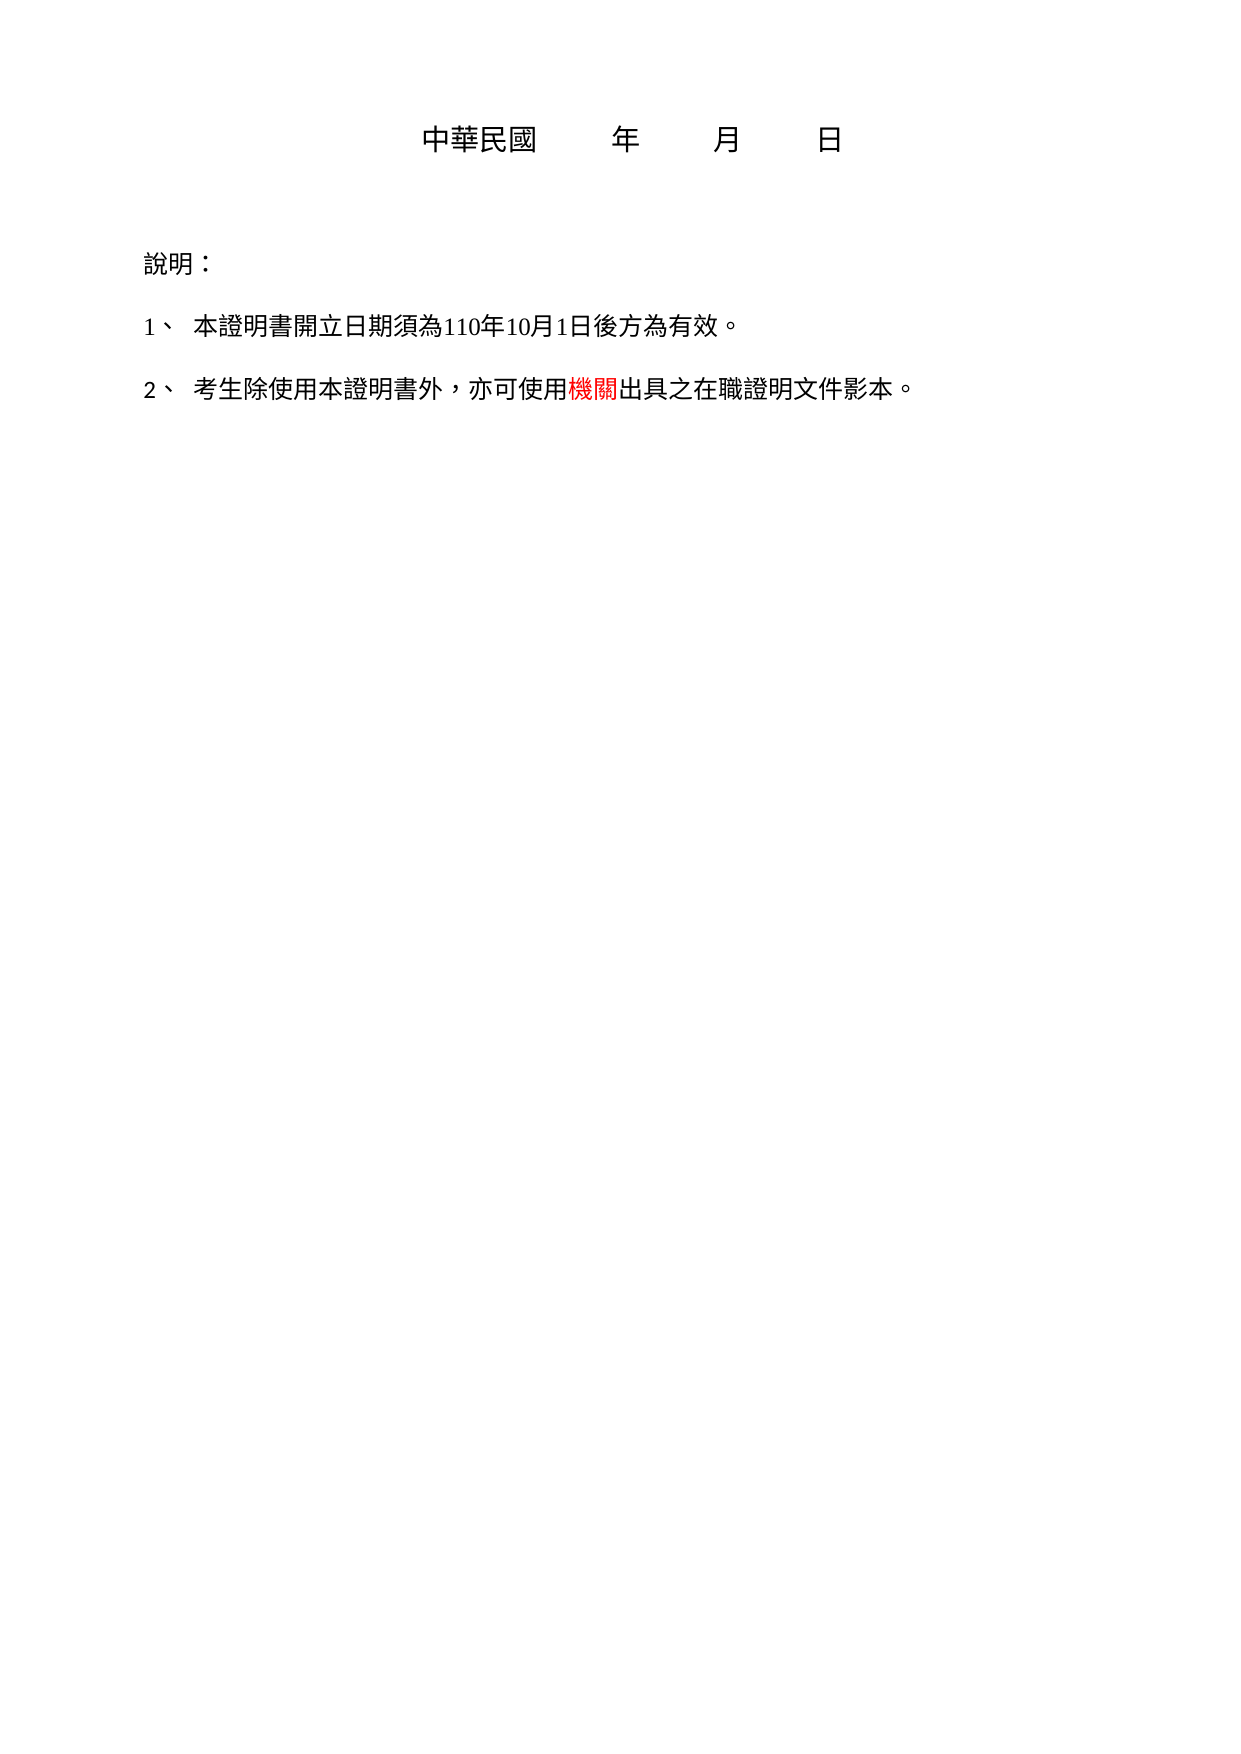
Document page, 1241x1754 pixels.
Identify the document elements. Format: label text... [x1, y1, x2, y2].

list 本證明書開立日期須為110年10月1日後方為有效。 [143, 283, 1122, 346]
list 考生除使用本證明書外，亦可使用機關出具之在職證明文件影本。 [143, 346, 1122, 408]
text 說明： [143, 221, 1122, 283]
text 中華民國 年 月 日 [143, 96, 1122, 158]
